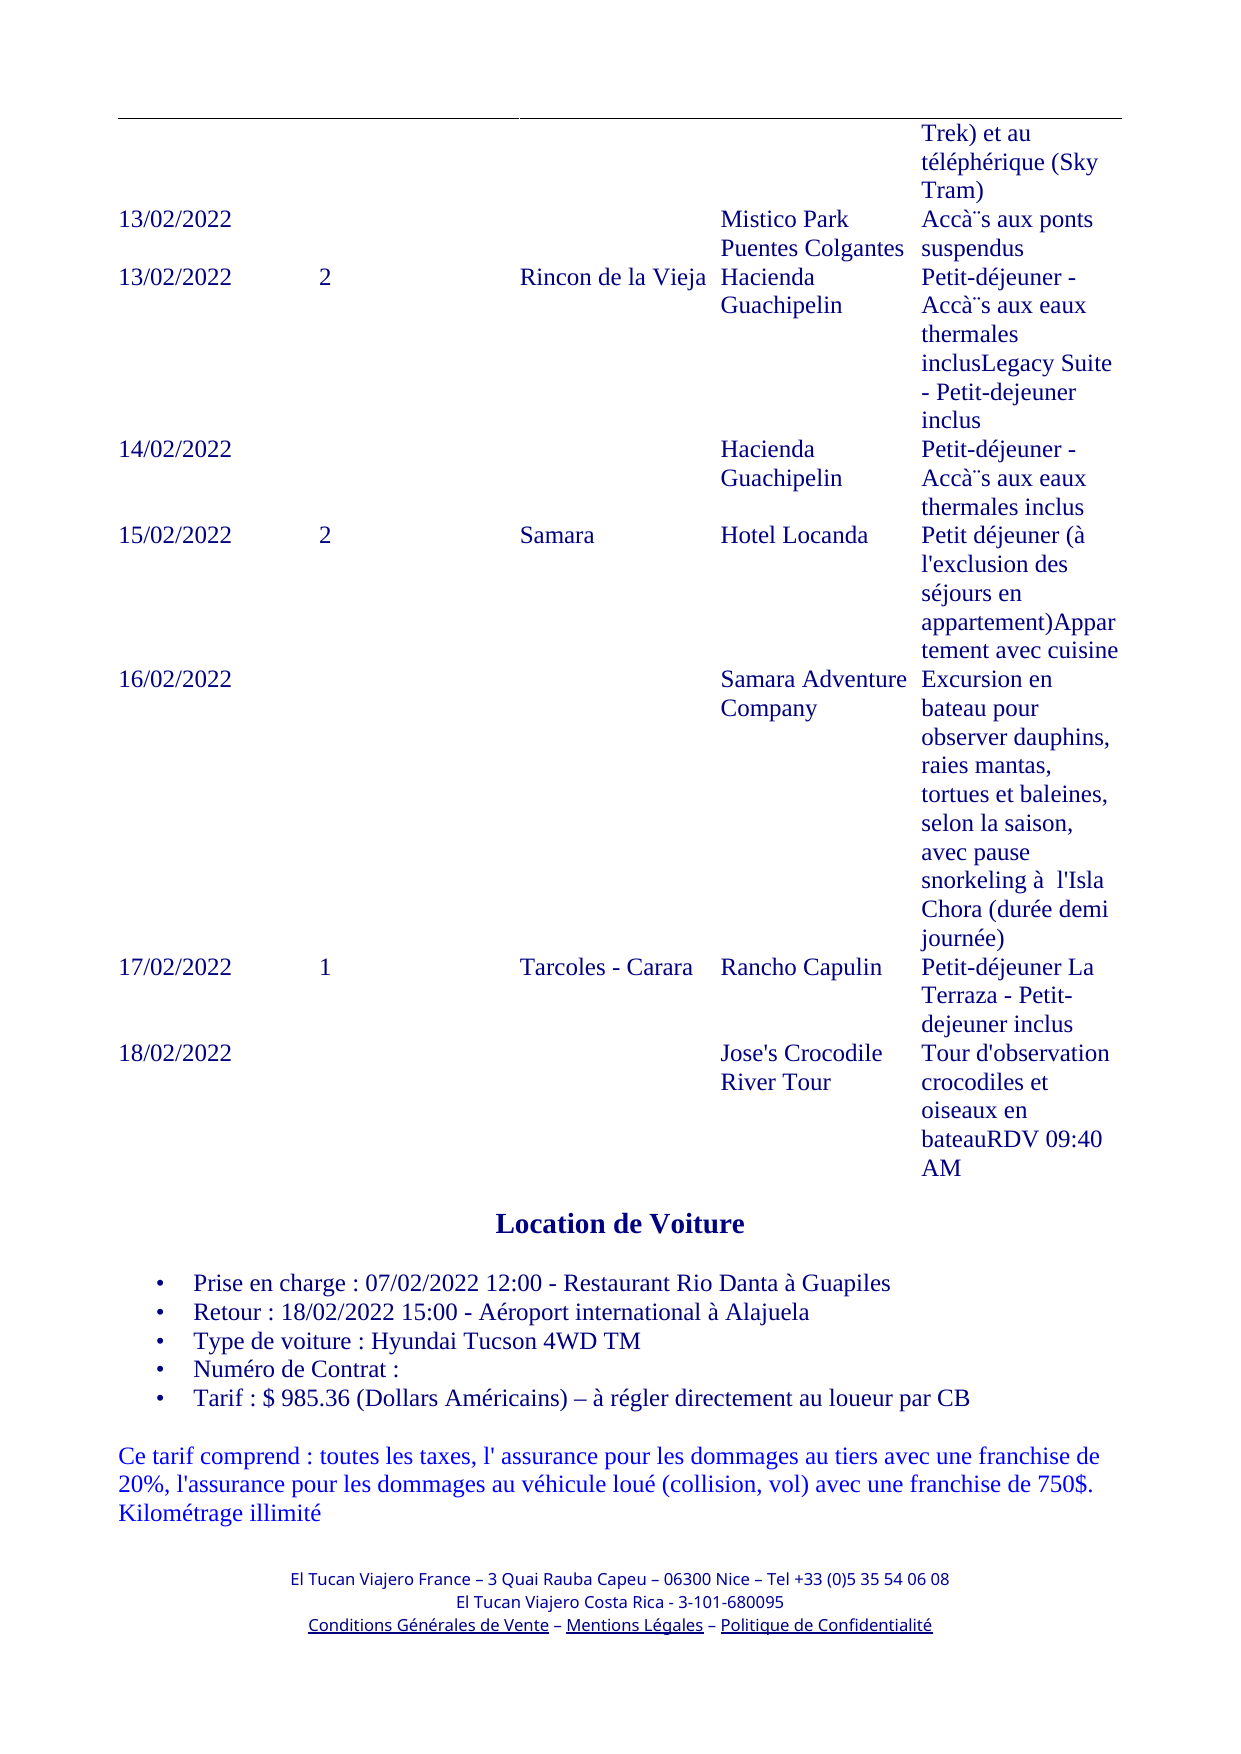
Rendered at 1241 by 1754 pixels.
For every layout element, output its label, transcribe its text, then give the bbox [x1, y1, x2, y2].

table_cell [520, 1038, 720, 1182]
table_cell 16/02/2022 [118, 664, 319, 952]
table_cell Jose's Crocodile River Tour [720, 1038, 921, 1182]
text Kilométrage illimité [118, 1498, 1122, 1527]
table_cell 17/02/2022 [118, 952, 319, 1038]
list Prise en charge : 07/02/2022 12:00 - Restaurant Rio Danta à Guapiles [156, 1268, 1122, 1297]
table_cell Mistico Park Puentes Colgantes [720, 204, 921, 262]
table_cell [520, 664, 720, 952]
table_cell Trek) et au téléphérique (Sky Tram) [921, 119, 1122, 204]
table_cell [319, 1038, 519, 1182]
table_cell [720, 119, 921, 204]
table_cell 14/02/2022 [118, 434, 319, 521]
table_cell Petit-déjeuner La Terraza - Petit-dejeuner inclus [921, 952, 1122, 1038]
table_cell 13/02/2022 [118, 204, 319, 262]
table_cell Tarcoles - Carara [520, 952, 720, 1038]
list Type de voiture : Hyundai Tucson 4WD TM [156, 1326, 1122, 1354]
table_cell Samara [520, 521, 720, 664]
table_cell Petit déjeuner (à l'exclusion des séjours en appartement)Appartement avec cuisine [921, 521, 1122, 664]
table_cell 15/02/2022 [118, 521, 319, 664]
table_cell Rincon de la Vieja [520, 262, 720, 434]
list Numéro de Contrat : [156, 1354, 1122, 1383]
table_cell Hacienda Guachipelin [720, 262, 921, 434]
table_cell 2 [319, 262, 519, 434]
table_cell Rancho Capulin [720, 952, 921, 1038]
table_cell Accà¨s aux ponts suspendus [921, 204, 1122, 262]
table_cell [319, 664, 519, 952]
table_cell [520, 204, 720, 262]
table_cell [319, 204, 519, 262]
table_cell [319, 119, 519, 204]
table_cell 2 [319, 521, 519, 664]
list Retour : 18/02/2022 15:00 - Aéroport international à Alajuela [156, 1297, 1122, 1326]
table_cell Hacienda Guachipelin [720, 434, 921, 521]
table_cell Excursion en bateau pour observer dauphins, raies mantas, tortues et baleines, selon la saison, avec pause snorkeling à l'Isla Chora (durée demi journée) [921, 664, 1122, 952]
table_cell Tour d'observation crocodiles et oiseaux en bateauRDV 09:40 AM [921, 1038, 1122, 1182]
table_cell Hotel Locanda [720, 521, 921, 664]
table_cell 13/02/2022 [118, 262, 319, 434]
table_cell Petit-déjeuner - Accà¨s aux eaux thermales inclus [921, 434, 1122, 521]
list Tarif : $ 985.36 (Dollars Américains) – à régler directement au loueur par CB [156, 1383, 1122, 1412]
table_cell Petit-déjeuner - Accà¨s aux eaux thermales inclusLegacy Suite - Petit-dejeuner inclus [921, 262, 1122, 434]
table_cell Samara Adventure Company [720, 664, 921, 952]
table_cell 1 [319, 952, 519, 1038]
table_cell [118, 119, 319, 204]
text Location de Voiture [118, 1206, 1122, 1239]
table_cell [520, 434, 720, 521]
text Ce tarif comprend : toutes les taxes, l' assurance pour les dommages au tiers avec une franchise de 20%, l'assurance pour les dommages au véhicule loué (collision, vol) avec une franchise de 750$. [118, 1441, 1122, 1498]
table_cell 18/02/2022 [118, 1038, 319, 1182]
table_cell [319, 434, 519, 521]
table_cell [520, 119, 720, 204]
